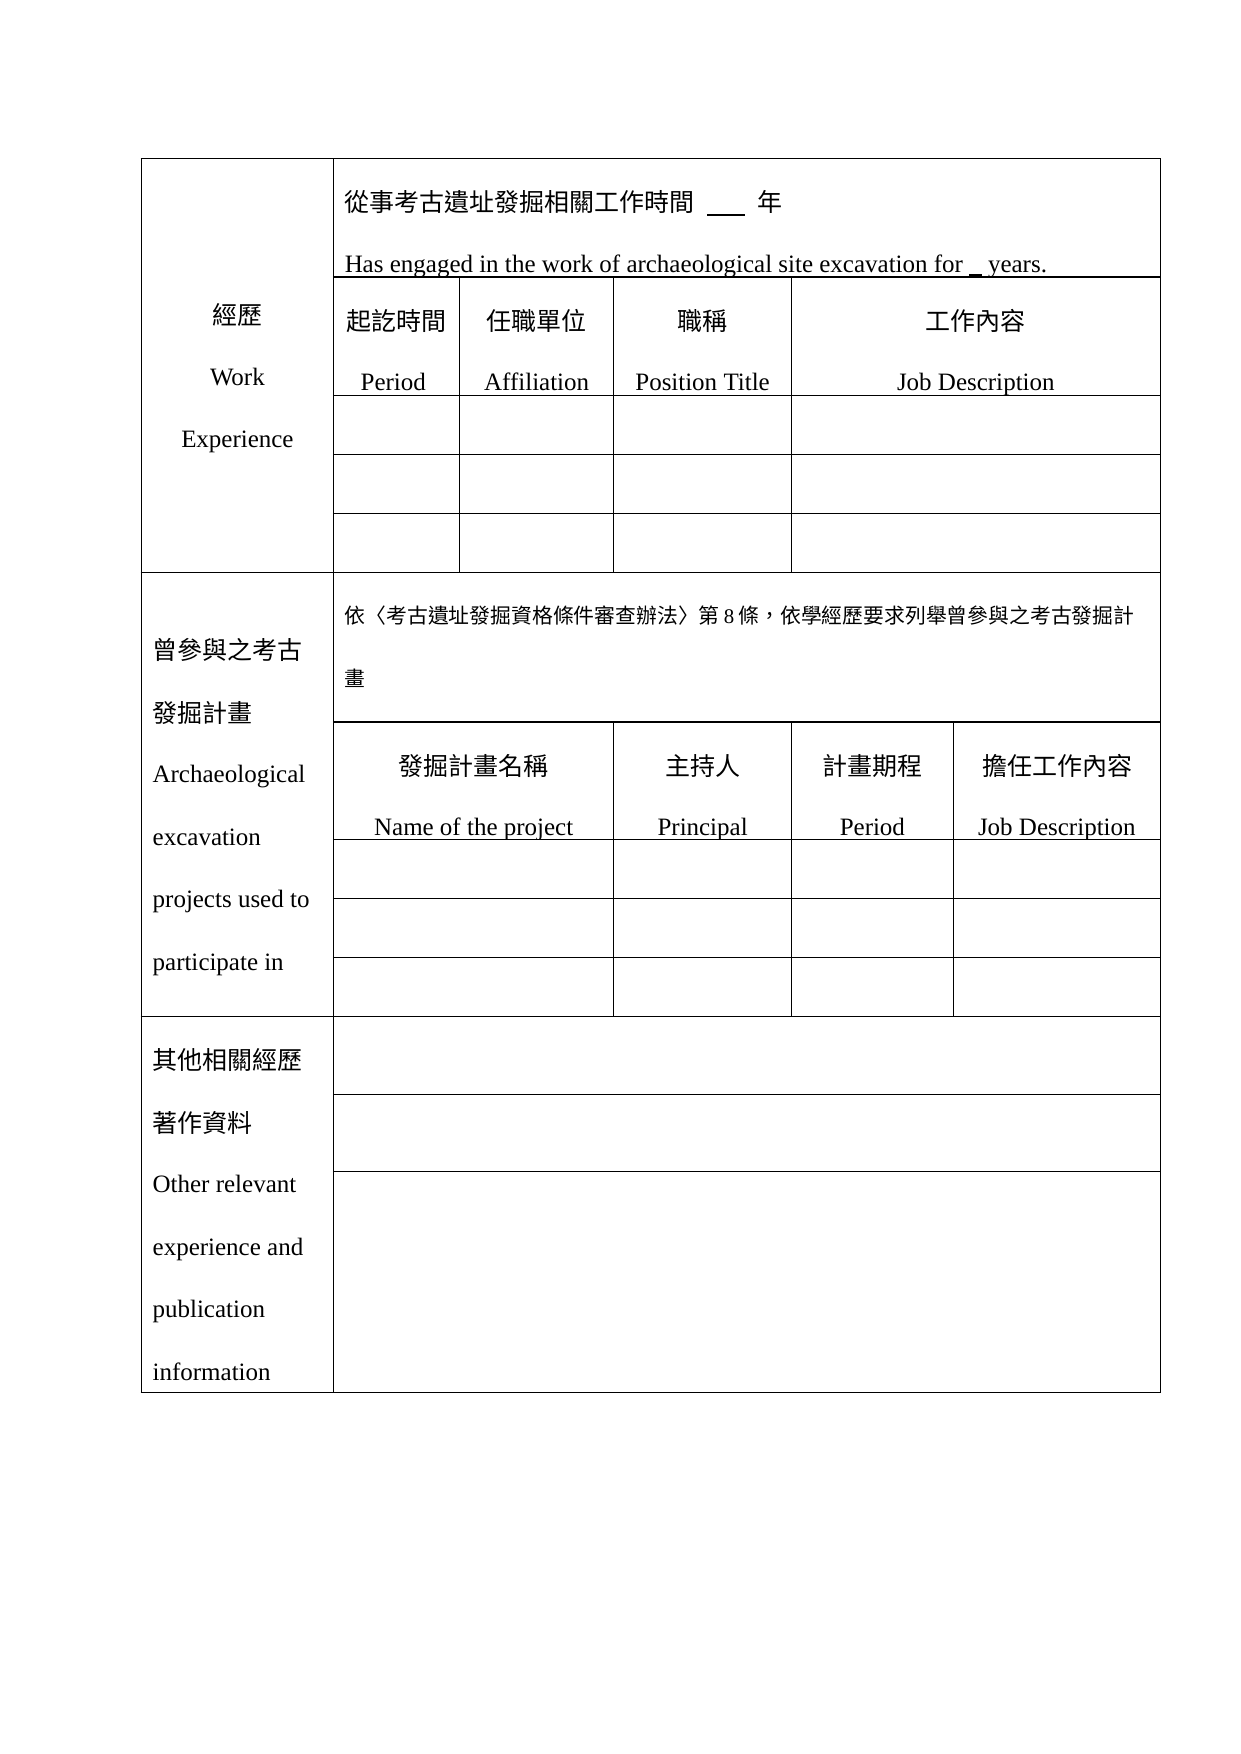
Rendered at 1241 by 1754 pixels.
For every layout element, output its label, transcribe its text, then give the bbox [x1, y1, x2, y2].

table_cell [334, 396, 459, 454]
table_cell 起訖時間 Period [334, 278, 459, 394]
table_cell 主持人 Principal Investigator [614, 723, 791, 839]
table_cell [334, 958, 613, 1016]
table_cell [460, 514, 613, 572]
table_cell [792, 840, 953, 898]
table_cell [334, 1095, 1160, 1171]
table_cell [614, 396, 791, 454]
table_cell [334, 840, 613, 898]
table_cell [792, 958, 953, 1016]
table_cell [334, 1017, 1160, 1094]
table_cell [954, 958, 1160, 1016]
table_cell 經歷 Work Experience [142, 159, 333, 572]
table_cell 職稱 Position Title [614, 278, 791, 394]
table_cell [460, 396, 613, 454]
table_cell 其他相關經歷著作資料 Other relevant experience and publication information [142, 1017, 333, 1392]
table_cell 擔任工作內容 Job Description [954, 723, 1160, 839]
table_cell [460, 455, 613, 513]
table_cell [954, 899, 1160, 957]
table_cell [954, 840, 1160, 898]
table_cell [614, 514, 791, 572]
table_cell [614, 455, 791, 513]
table_cell [334, 514, 459, 572]
table_cell [792, 899, 953, 957]
table_cell [614, 899, 791, 957]
table_cell [614, 840, 791, 898]
table_cell [792, 514, 1160, 572]
table_cell 工作內容 Job Description [792, 278, 1160, 394]
table_cell [334, 1172, 1160, 1392]
table_cell [792, 396, 1160, 454]
table_cell 發掘計畫名稱 Name of the project [334, 723, 613, 839]
table_cell 依〈考古遺址發掘資格條件審查辦法〉第8條，依學經歷要求列舉曾參與之考古發掘計畫 Please enumerate the projects used to participate in according to Article 8 of the Regulations on Qualification Examination for Archaeological Sites Excavation. [334, 573, 1160, 721]
table_cell 曾參與之考古發掘計畫 Archaeological excavation projects used to participate in [142, 573, 333, 1016]
table_cell [614, 958, 791, 1016]
table_cell 任職單位 Affiliation [460, 278, 613, 394]
table_cell 計畫期程 Period [792, 723, 953, 839]
table_cell [334, 899, 613, 957]
table_cell [334, 455, 459, 513]
table_cell [792, 455, 1160, 513]
table_cell 從事考古遺址發掘相關工作時間 年 Has engaged in the work of archaeological site excavation for years. [334, 159, 1160, 276]
